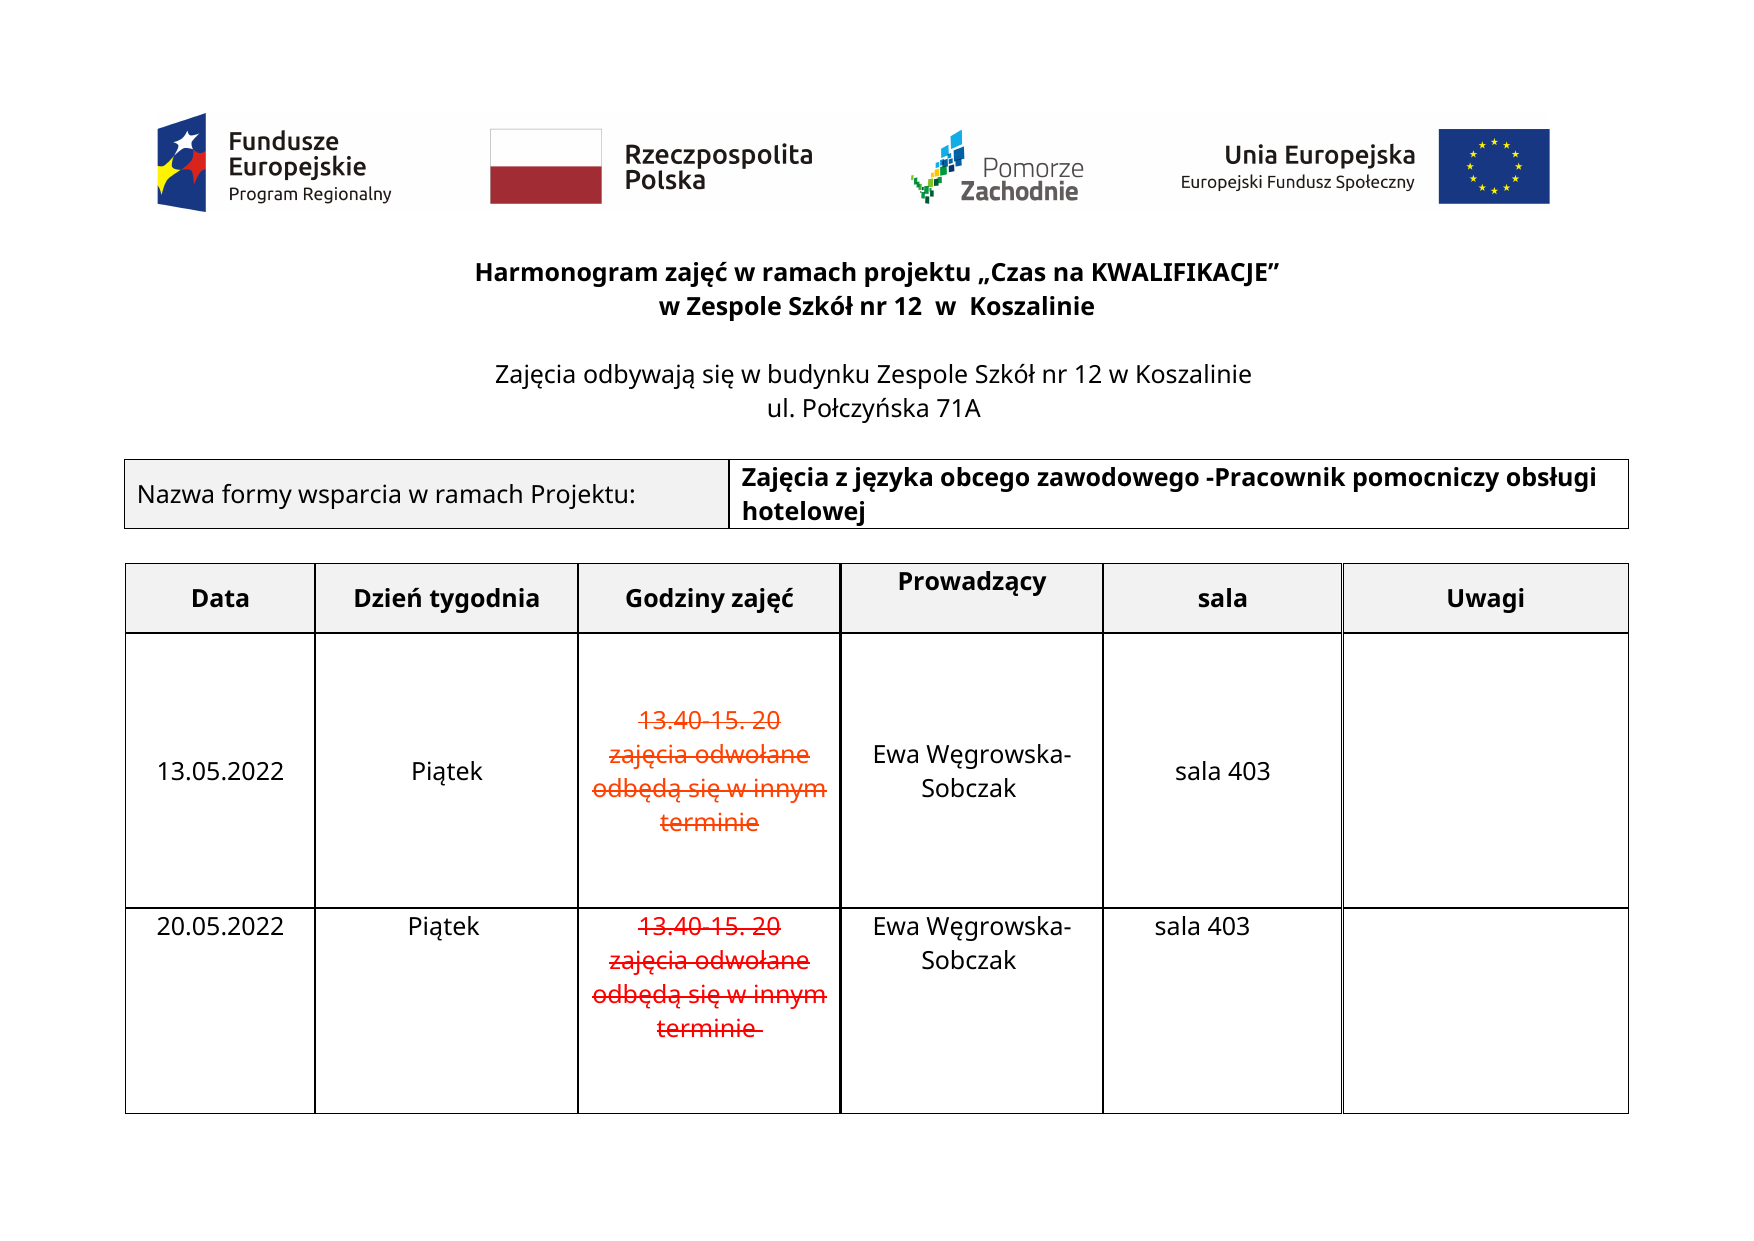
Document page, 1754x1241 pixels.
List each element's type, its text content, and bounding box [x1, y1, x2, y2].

table_header Nazwa formy wsparcia w ramach Projektu: [125, 460, 728, 528]
table_cell sala 403 [1104, 909, 1341, 1113]
table_header Dzień tygodnia [316, 564, 577, 632]
table_header Uwagi [1344, 564, 1628, 632]
table_cell [1344, 909, 1628, 1113]
text w Zespole Szkół nr 12 w Koszalinie [118, 288, 1636, 322]
table_cell sala 403 [1104, 634, 1341, 907]
table_cell 13.40-15. 20 zajęcia odwołane odbędą się w innym terminie [579, 909, 839, 1113]
table_cell [1344, 634, 1628, 907]
table_cell 13.40-15. 20 zajęcia odwołane odbędą się w innym terminie [579, 634, 839, 907]
table_header Data [126, 564, 314, 632]
picture [157, 113, 1550, 212]
table_header Zajęcia z języka obcego zawodowego -Pracownik pomocniczy obsługi hotelowej [730, 460, 1628, 528]
text Harmonogram zajęć w ramach projektu „Czas na KWALIFIKACJE” [118, 254, 1636, 288]
table_cell Piątek [316, 909, 577, 1113]
table_cell Ewa Węgrowska- Sobczak [842, 909, 1102, 1113]
table_header Godziny zajęć [579, 564, 839, 632]
text ul. Połczyńska 71A [118, 391, 1636, 425]
table_cell 13.05.2022 [126, 634, 314, 907]
table_cell Ewa Węgrowska- Sobczak [842, 634, 1102, 907]
text Zajęcia odbywają się w budynku Zespole Szkół nr 12 w Koszalinie [118, 357, 1636, 391]
table_cell 20.05.2022 [126, 909, 314, 1113]
table_header Prowadzący [842, 564, 1102, 632]
table_header sala [1104, 564, 1341, 632]
table_cell Piątek [316, 634, 577, 907]
